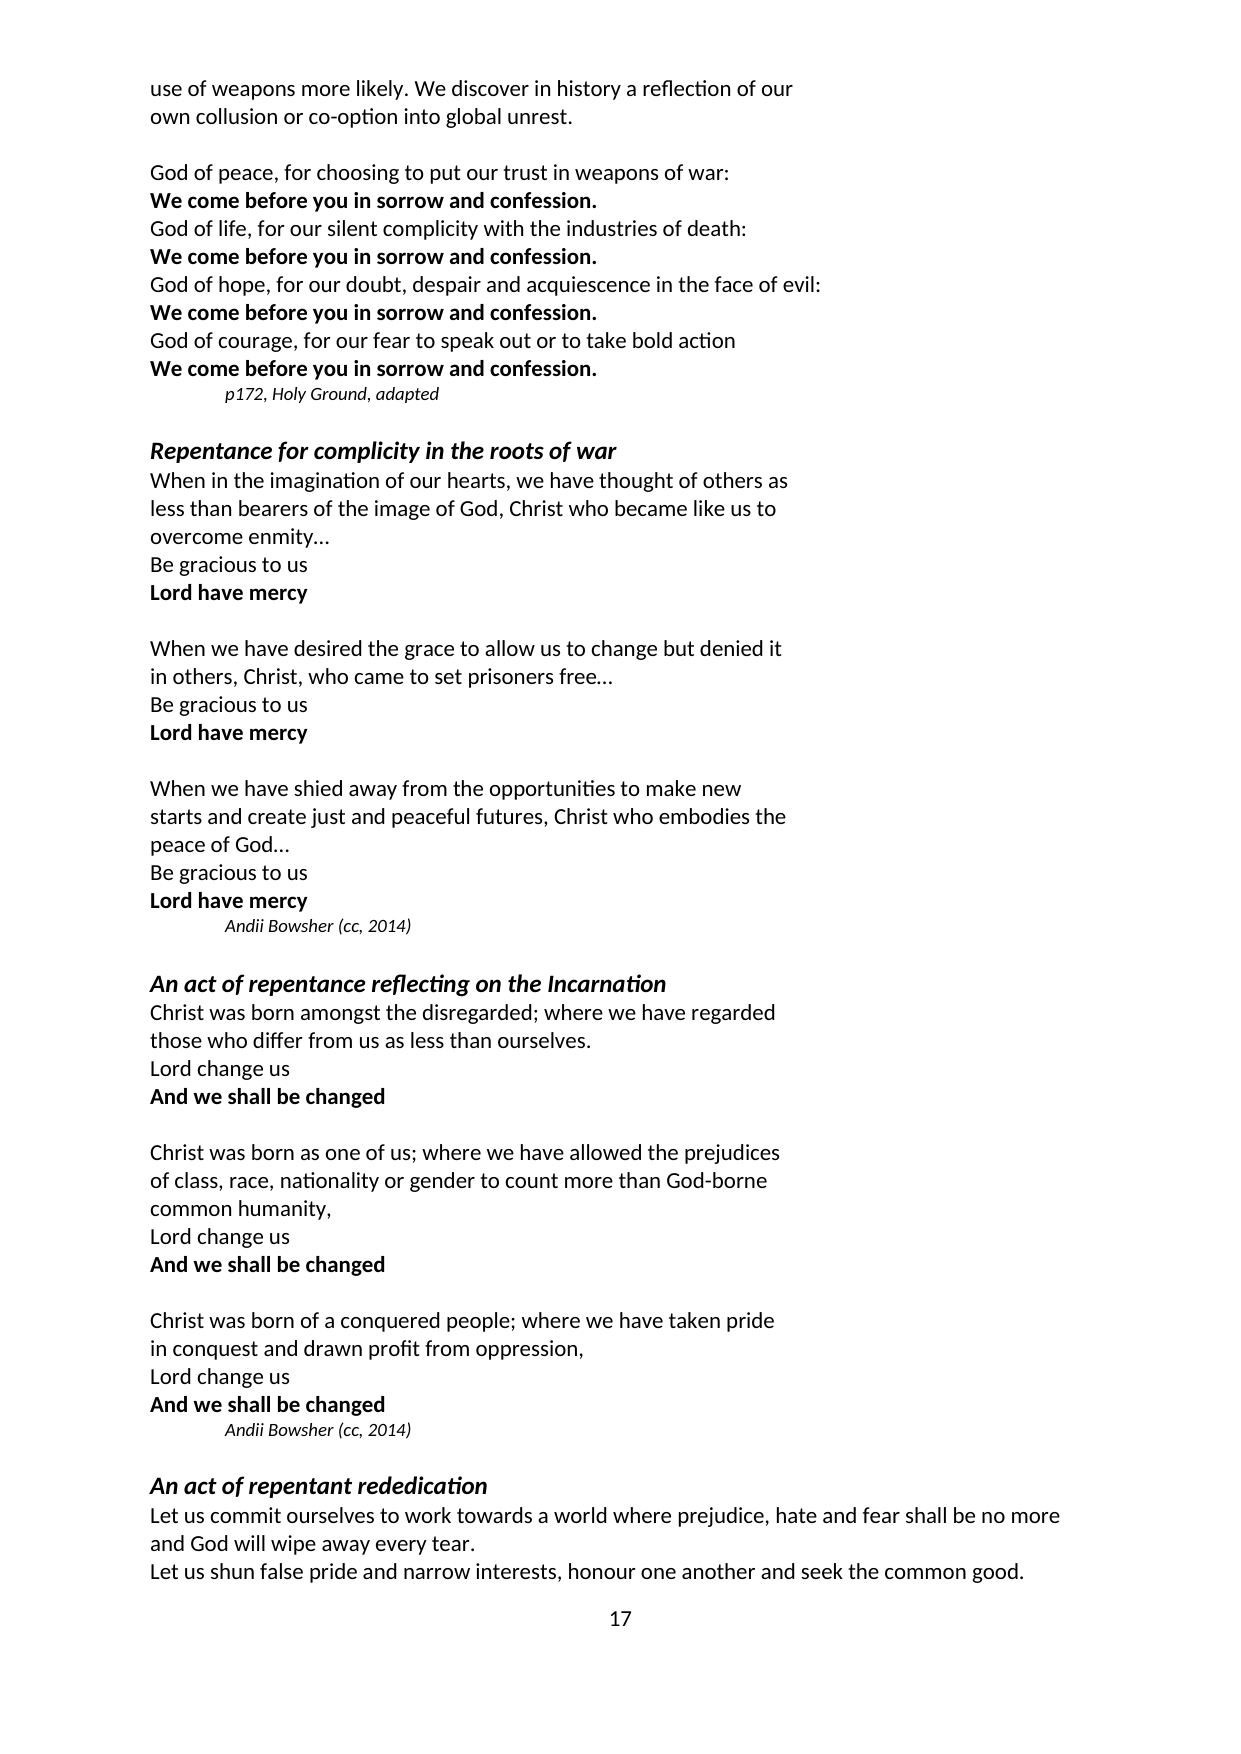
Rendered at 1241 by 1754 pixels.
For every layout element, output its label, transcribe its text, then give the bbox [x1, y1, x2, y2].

text When in the imagination of our hearts, we have thought of others as less than bearers of the image of God, Christ who became like us to overcome enmity… [150, 466, 795, 550]
text Lord have mercy [150, 886, 795, 914]
text And we shall be changed [150, 1082, 795, 1110]
text An act of repentant rededication [150, 1470, 1090, 1501]
text Repentance for complicity in the roots of war [150, 435, 1090, 466]
text Be gracious to us [150, 690, 795, 718]
text use of weapons more likely. We discover in history a reflection of our own collusion or co-option into global unrest. [150, 74, 795, 130]
text Be gracious to us [150, 550, 795, 578]
text When we have shied away from the opportunities to make new starts and create just and peaceful futures, Christ who embodies the peace of God… [150, 774, 795, 858]
text God of peace, for choosing to put our trust in weapons of war: [150, 158, 1090, 186]
text And we shall be changed [150, 1391, 795, 1418]
text Lord change us [150, 1362, 795, 1391]
text Be gracious to us [150, 858, 795, 886]
text Lord have mercy [150, 718, 795, 746]
text p172, Holy Ground, adapted [150, 382, 1090, 405]
text An act of repentance reflecting on the Incarnation [150, 968, 1090, 998]
text God of courage, for our fear to speak out or to take bold action [150, 326, 1090, 354]
text Andii Bowsher (cc, 2014) [150, 914, 1090, 937]
text Let us shun false pride and narrow interests, honour one another and seek the common good. [150, 1557, 1090, 1585]
text Lord change us [150, 1222, 795, 1250]
text Christ was born amongst the disregarded; where we have regarded those who differ from us as less than ourselves. [150, 998, 795, 1054]
text Lord have mercy [150, 578, 795, 606]
text Andii Bowsher (cc, 2014) [150, 1418, 1090, 1441]
text Christ was born as one of us; where we have allowed the prejudices of class, race, nationality or gender to count more than God-borne common humanity, [150, 1138, 795, 1222]
text We come before you in sorrow and confession. [150, 354, 1090, 382]
text Let us commit ourselves to work towards a world where prejudice, hate and fear shall be no more and God will wipe away every tear. [150, 1501, 1090, 1557]
text God of life, for our silent complicity with the industries of death: [150, 214, 1090, 242]
text When we have desired the grace to allow us to change but denied it in others, Christ, who came to set prisoners free… [150, 634, 795, 690]
text Lord change us [150, 1054, 795, 1082]
text God of hope, for our doubt, despair and acquiescence in the face of evil: [150, 270, 1090, 298]
text We come before you in sorrow and confession. [150, 242, 1090, 270]
text We come before you in sorrow and confession. [150, 298, 1090, 326]
text And we shall be changed [150, 1250, 795, 1278]
text We come before you in sorrow and confession. [150, 186, 1090, 214]
text Christ was born of a conquered people; where we have taken pride in conquest and drawn profit from oppression, [150, 1306, 795, 1362]
